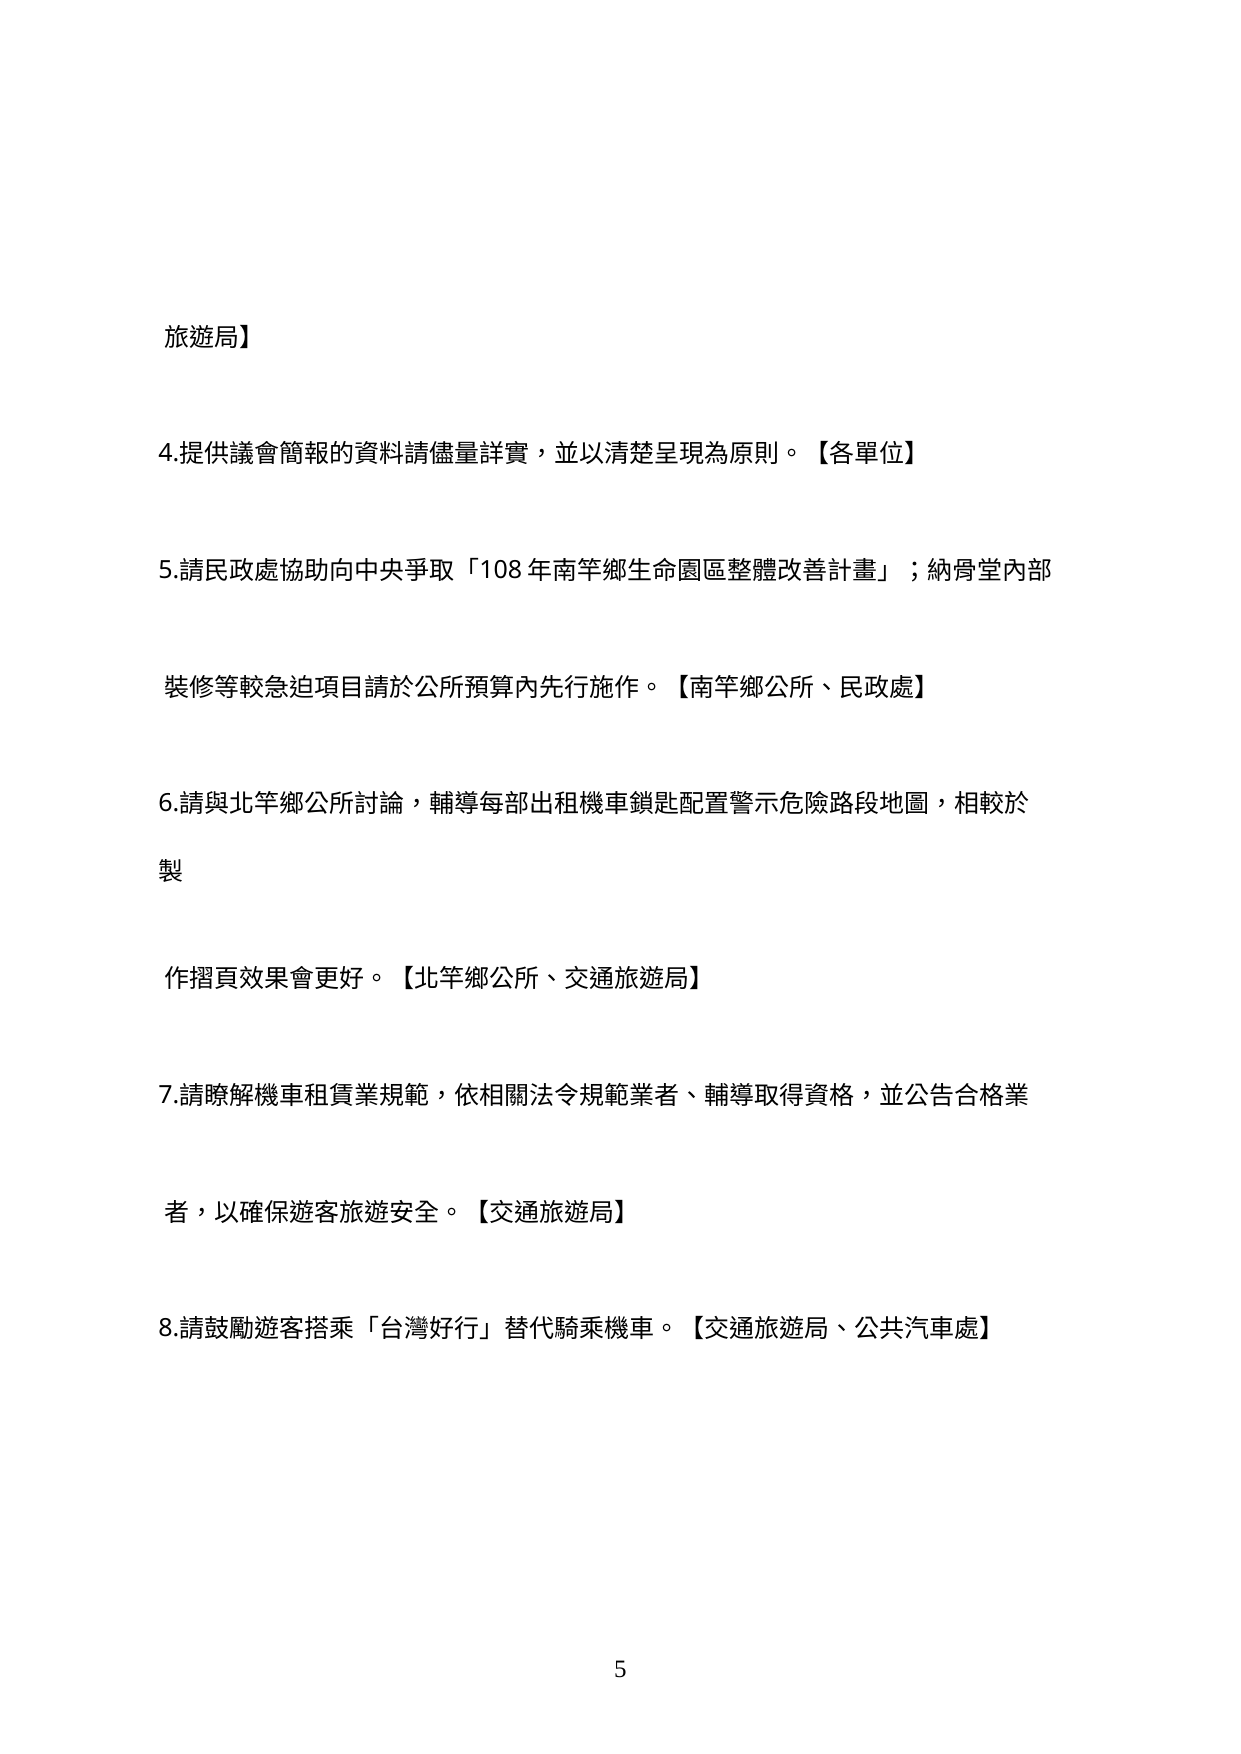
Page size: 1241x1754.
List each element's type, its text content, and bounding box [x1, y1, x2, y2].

text 裝修等較急迫項目請於公所預算內先行施作。【南竿鄉公所、民政處】 [158, 646, 1053, 704]
text 8.請鼓勵遊客搭乘「台灣好行」替代騎乘機車。【交通旅遊局、公共汽車處】 [158, 1287, 1053, 1346]
text 者，以確保遊客旅遊安全。【交通旅遊局】 [158, 1171, 1053, 1229]
text 7.請瞭解機車租賃業規範，依相關法令規範業者、輔導取得資格，並公告合格業 [158, 1054, 1053, 1112]
text 6.請與北竿鄉公所討論，輔導每部出租機車鎖匙配置警示危險路段地圖，相較於製 [158, 762, 1053, 888]
text 4.提供議會簡報的資料請儘量詳實，並以清楚呈現為原則。【各單位】 [158, 412, 1053, 471]
text 旅遊局】 [158, 296, 1053, 354]
text 5.請民政處協助向中央爭取「108年南竿鄉生命園區整體改善計畫」；納骨堂內部 [158, 529, 1053, 587]
text 作摺頁效果會更好。【北竿鄉公所、交通旅遊局】 [158, 937, 1053, 996]
